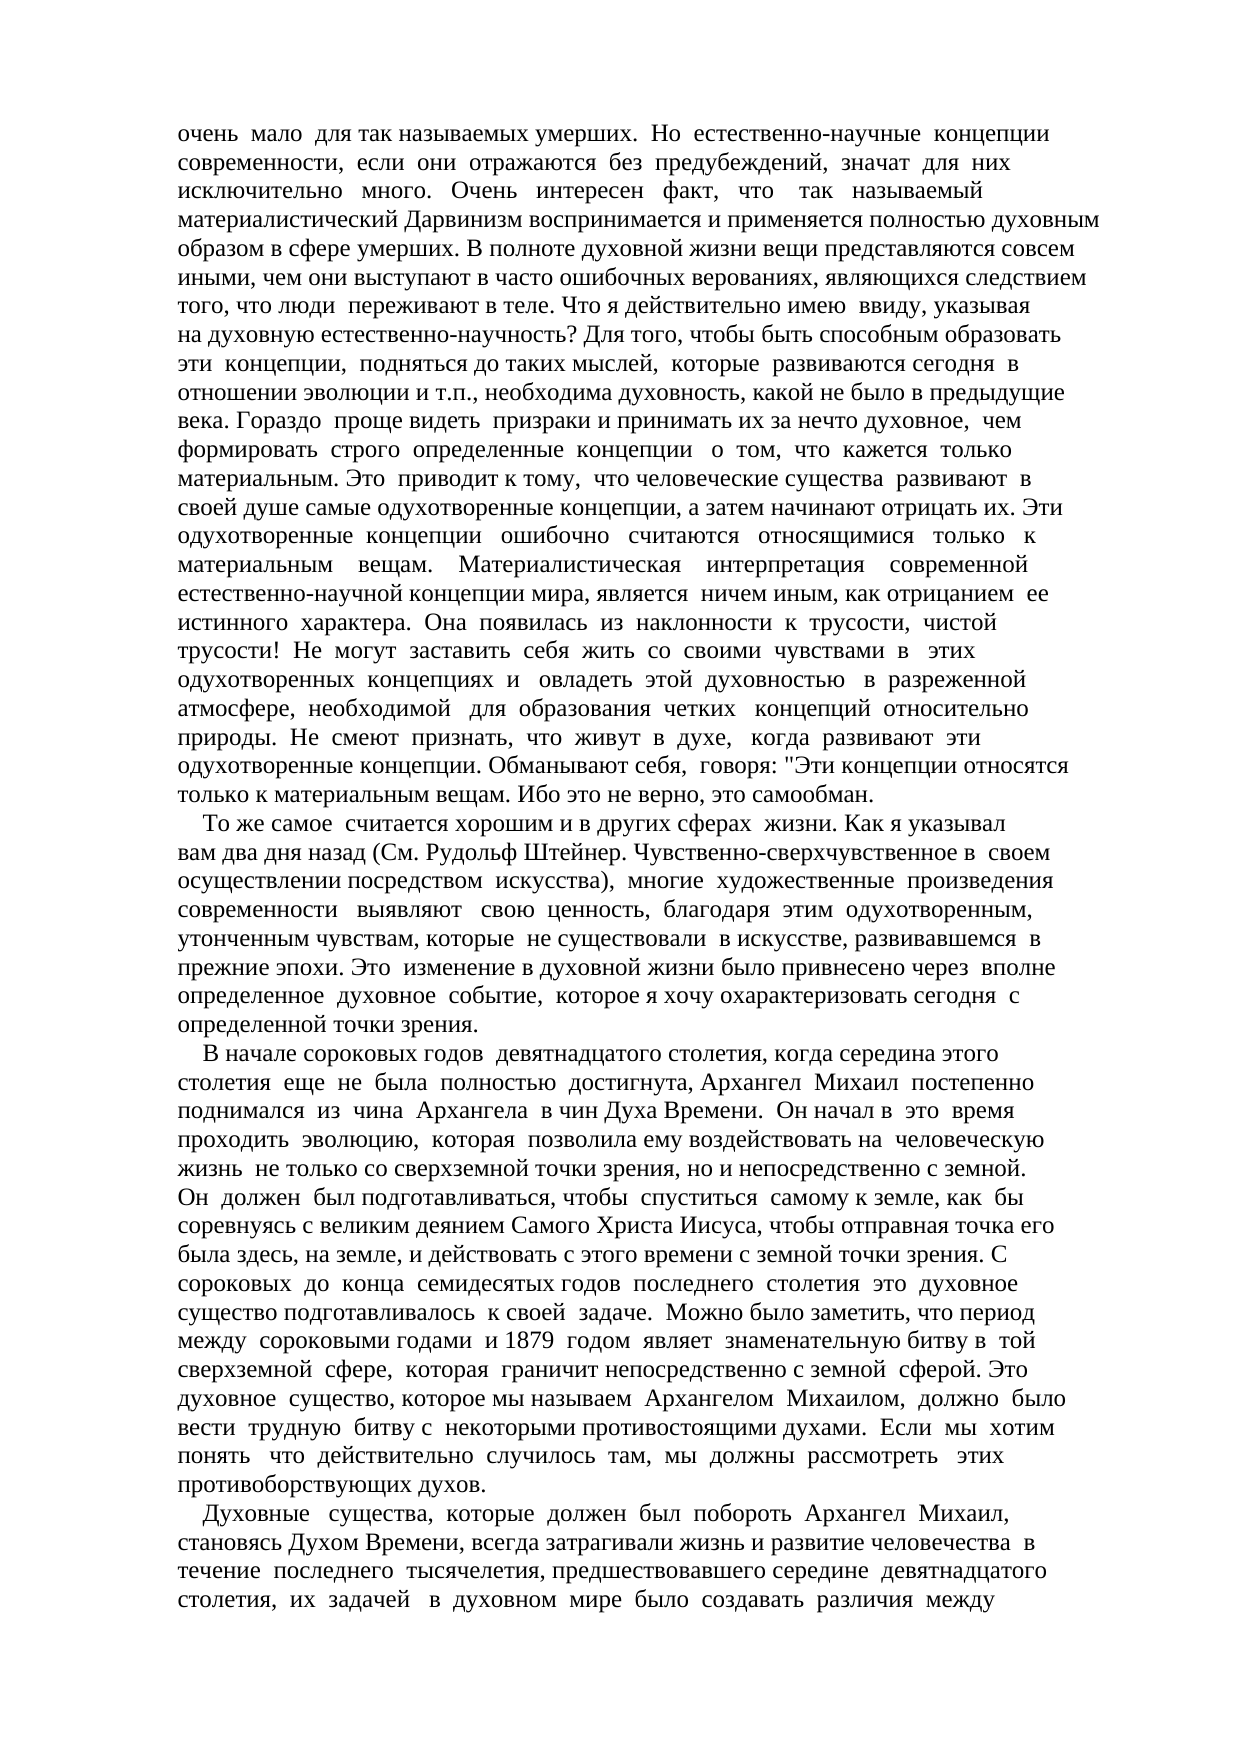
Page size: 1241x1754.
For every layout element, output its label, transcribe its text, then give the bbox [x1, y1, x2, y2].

text прежние эпохи. Это изменение в духовной жизни было привнесено через вполне [177, 952, 1152, 981]
text столетия еще не была полностью достигнута, Архангел Михаил постепенно [177, 1067, 1152, 1096]
text века. Гораздо проще видеть призраки и принимать их за нечто духовное, чем [177, 406, 1152, 434]
text проходить эволюцию, которая позволила ему воздействовать на человеческую [177, 1124, 1152, 1153]
text сверхземной сфере, которая граничит непосредственно с земной сферой. Это [177, 1354, 1152, 1383]
text своей душе самые одухотворенные концепции, а затем начинают отрицать их. Эти [177, 492, 1152, 521]
text современности выявляют свою ценность, благодаря этим одухотворенным, [177, 894, 1152, 923]
text природы. Не смеют признать, что живут в духе, когда развивают эти [177, 722, 1152, 751]
text атмосфере, необходимой для образования четких концепций относительно [177, 693, 1152, 722]
text очень мало для так называемых умерших. Но естественно-научные концепции [177, 118, 1152, 147]
text утонченным чувствам, которые не существовали в искусстве, развивавшемся в [177, 923, 1152, 952]
text того, что люди переживают в теле. Что я действительно имею ввиду, указывая [177, 291, 1152, 319]
text истинного характера. Она появилась из наклонности к трусости, чистой [177, 607, 1152, 636]
text существо подготавливалось к своей задаче. Можно было заметить, что период [177, 1297, 1152, 1326]
text поднимался из чина Архангела в чин Духа Времени. Он начал в это время [177, 1096, 1152, 1124]
text отношении эволюции и т.п., необходима духовность, какой не было в предыдущие [177, 377, 1152, 406]
text течение последнего тысячелетия, предшествовавшего середине девятнадцатого [177, 1556, 1152, 1584]
text столетия, их задачей в духовном мире было создавать различия между [177, 1584, 1152, 1613]
text вам два дня назад (См. Рудольф Штейнер. Чувственно-сверхчувственное в своем [177, 837, 1152, 866]
text только к материальным вещам. Ибо это не верно, это самообман. [177, 779, 1152, 808]
text была здесь, на земле, и действовать с этого времени с земной точки зрения. С [177, 1239, 1152, 1268]
text жизнь не только со сверхземной точки зрения, но и непосредственно с земной. [177, 1153, 1152, 1182]
text вести трудную битву с некоторыми противостоящими духами. Если мы хотим [177, 1412, 1152, 1441]
text духовное существо, которое мы называем Архангелом Михаилом, должно было [177, 1383, 1152, 1412]
text соревнуясь с великим деянием Самого Христа Иисуса, чтобы отправная точка его [177, 1211, 1152, 1239]
text трусости! Не могут заставить себя жить со своими чувствами в этих [177, 636, 1152, 664]
text Он должен был подготавливаться, чтобы спуститься самому к земле, как бы [177, 1182, 1152, 1211]
text сороковых до конца семидесятых годов последнего столетия это духовное [177, 1268, 1152, 1297]
text материальным. Это приводит к тому, что человеческие существа развивают в [177, 463, 1152, 492]
text одухотворенные концепции ошибочно считаются относящимися только к [177, 521, 1152, 549]
text исключительно много. Очень интересен факт, что так называемый [177, 176, 1152, 204]
text становясь Духом Времени, всегда затрагивали жизнь и развитие человечества в [177, 1527, 1152, 1556]
text противоборствующих духов. [177, 1469, 1152, 1498]
text Духовные существа, которые должен был побороть Архангел Михаил, [177, 1498, 1152, 1527]
text материалистический Дарвинизм воспринимается и применяется полностью духовным [177, 204, 1152, 233]
text То же самое считается хорошим и в других сферах жизни. Как я указывал [177, 808, 1152, 837]
text между сороковыми годами и 1879 годом являет знаменательную битву в той [177, 1326, 1152, 1354]
text одухотворенные концепции. Обманывают себя, говоря: "Эти концепции относятся [177, 751, 1152, 779]
text осуществлении посредством искусства), многие художественные произведения [177, 866, 1152, 894]
text естественно-научной концепции мира, является ничем иным, как отрицанием ее [177, 578, 1152, 607]
text определенное духовное событие, которое я хочу охарактеризовать сегодня с [177, 981, 1152, 1009]
text понять что действительно случилось там, мы должны рассмотреть этих [177, 1441, 1152, 1469]
text В начале сороковых годов девятнадцатого столетия, когда середина этого [177, 1038, 1152, 1067]
text на духовную естественно-научность? Для того, чтобы быть способным образовать [177, 319, 1152, 348]
text иными, чем они выступают в часто ошибочных верованиях, являющихся следствием [177, 262, 1152, 291]
text образом в сфере умерших. В полноте духовной жизни вещи представляются совсем [177, 233, 1152, 262]
text материальным вещам. Материалистическая интерпретация современной [177, 549, 1152, 578]
text современности, если они отражаются без предубеждений, значат для них [177, 147, 1152, 176]
text одухотворенных концепциях и овладеть этой духовностью в разреженной [177, 664, 1152, 693]
text определенной точки зрения. [177, 1009, 1152, 1038]
text формировать строго определенные концепции о том, что кажется только [177, 434, 1152, 463]
text эти концепции, подняться до таких мыслей, которые развиваются сегодня в [177, 348, 1152, 377]
